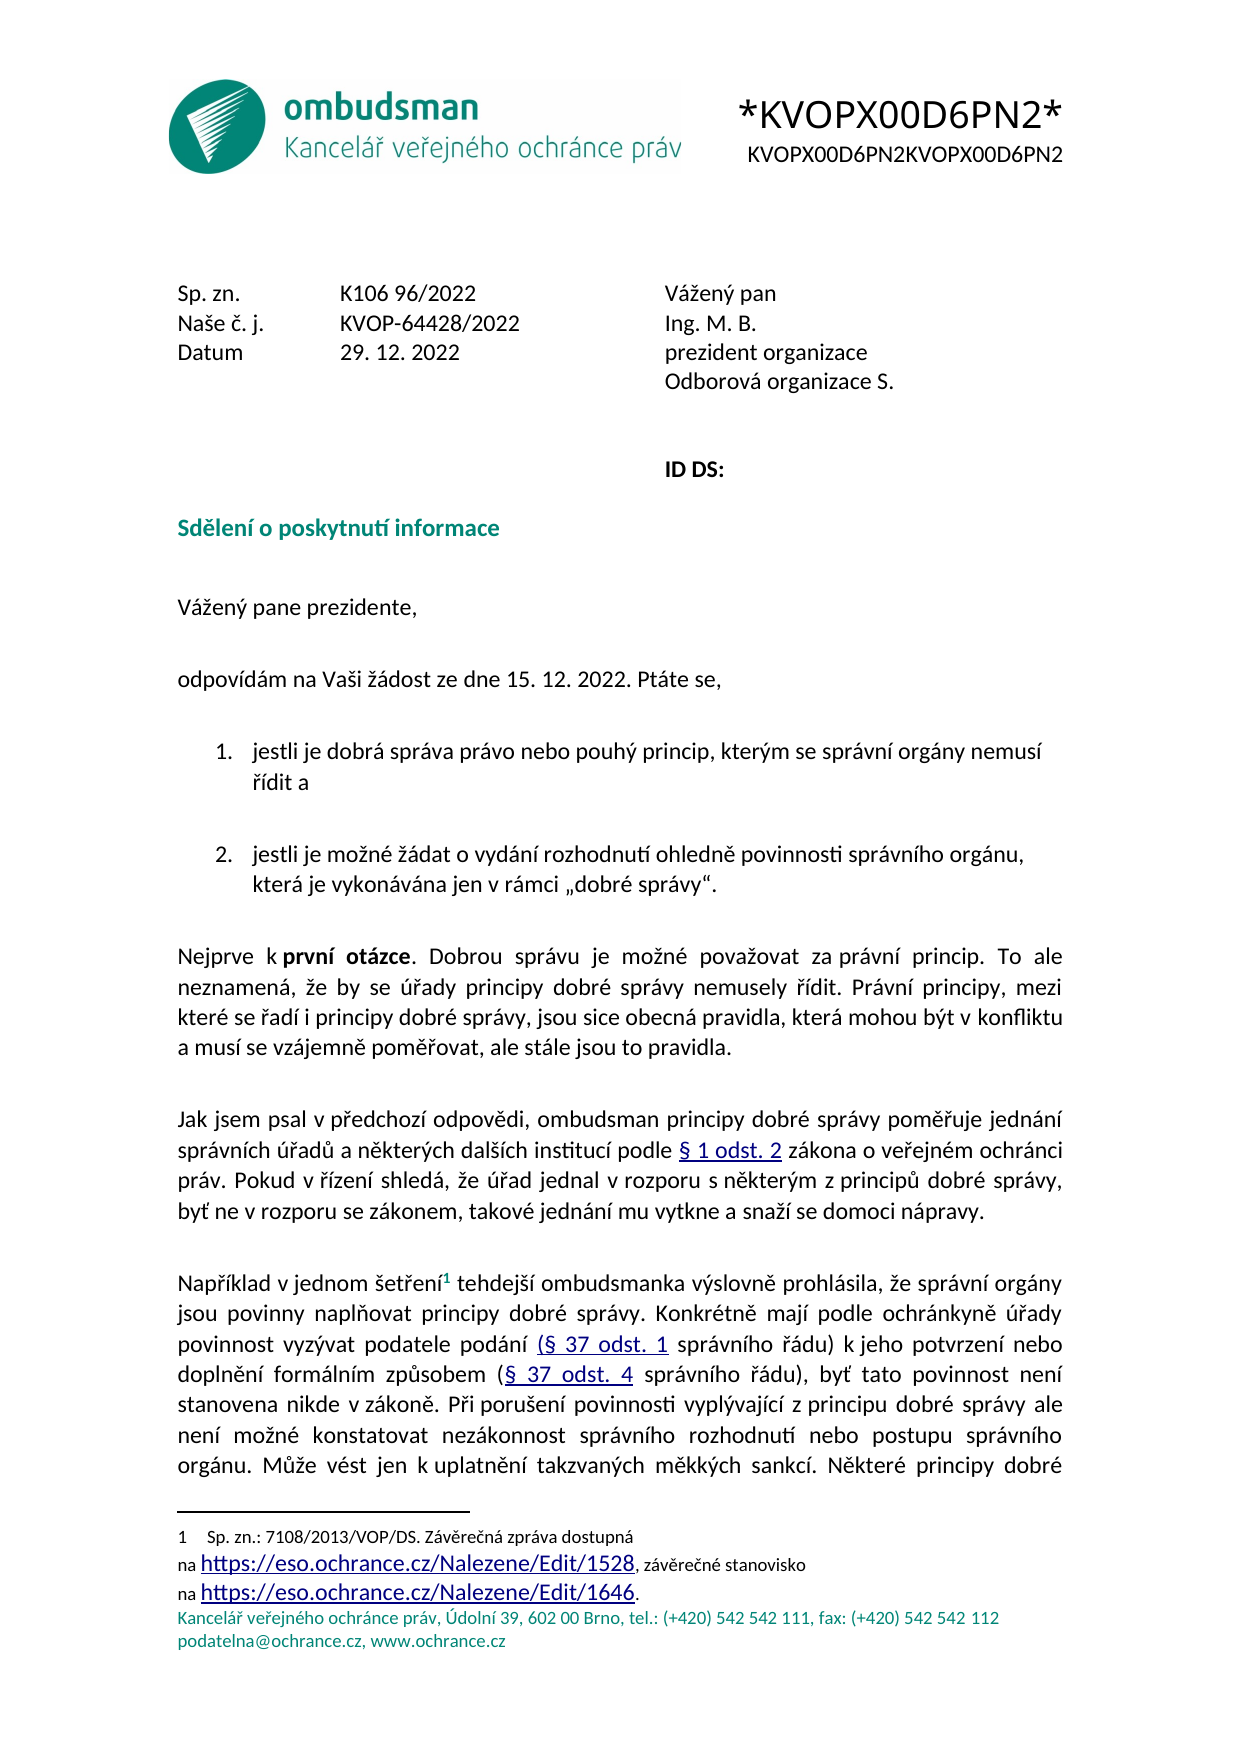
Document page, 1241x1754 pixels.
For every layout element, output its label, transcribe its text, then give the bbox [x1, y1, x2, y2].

text Sp. zn.: 7108/2013/VOP/DS. Závěrečná zpráva dostupná na https://eso.ochrance.cz/Nalezene/Edit/1528, závěrečné stanovisko na https://eso.ochrance.cz/Nalezene/Edit/1646. [177, 1525, 1063, 1606]
text Nejprve k první otázce. Dobrou správu je možné považovat za právní princip. To ale neznamená, že by se úřady principy dobré správy nemusely řídit. Právní principy, mezi které se řadí i principy dobré správy, jsou sice obecná pravidla, která mohou být v konfliktu a musí se vzájemně poměřovat, ale stále jsou to pravidla. [177, 941, 1063, 1062]
table_header Sp. zn. Naše č. j. Datum [177, 220, 340, 513]
text odpovídám na Vaši žádost ze dne 15. 12. 2022. Ptáte se, [177, 664, 1063, 693]
table_header Vážený pan Ing. M. B. prezident organizace Odborová organizace S. ID DS: [665, 220, 1085, 513]
list jestli je dobrá správa právo nebo pouhý princip, kterým se správní orgány nemusí řídit a [215, 736, 1063, 796]
text Například v jednom šetření tehdejší ombudsmanka výslovně prohlásila, že správní orgány jsou povinny naplňovat principy dobré správy. Konkrétně mají podle ochránkyně úřady povinnost vyzývat podatele podání (§ 37 odst. 1 správního řádu) k jeho potvrzení nebo doplnění formálním způsobem (§ 37 odst. 4 správního řádu), byť tato povinnost není stanovena nikde v zákoně. Při porušení povinnosti vyplývající z principu dobré správy ale není možné konstatovat nezákonnost správního rozhodnutí nebo postupu správního orgánu. Může vést jen k uplatnění takzvaných měkkých sankcí. Některé principy dobré [177, 1268, 1063, 1479]
text Vážený pane prezidente, [177, 592, 1063, 621]
subtitle Sdělení o poskytnutí informace [177, 513, 1063, 543]
table_header K106 96/2022 KVOP-64428/2022 29. 12. 2022 [340, 220, 664, 513]
text Jak jsem psal v předchozí odpovědi, ombudsman principy dobré správy poměřuje jednání správních úřadů a některých dalších institucí podle § 1 odst. 2 zákona o veřejném ochránci práv. Pokud v řízení shledá, že úřad jednal v rozporu s některým z principů dobré správy, byť ne v rozporu se zákonem, takové jednání mu vytkne a snaží se domoci nápravy. [177, 1104, 1063, 1225]
list jestli je možné žádat o vydání rozhodnutí ohledně povinnosti správního orgánu, která je vykonávána jen v rámci „dobré správy“. [215, 839, 1063, 898]
